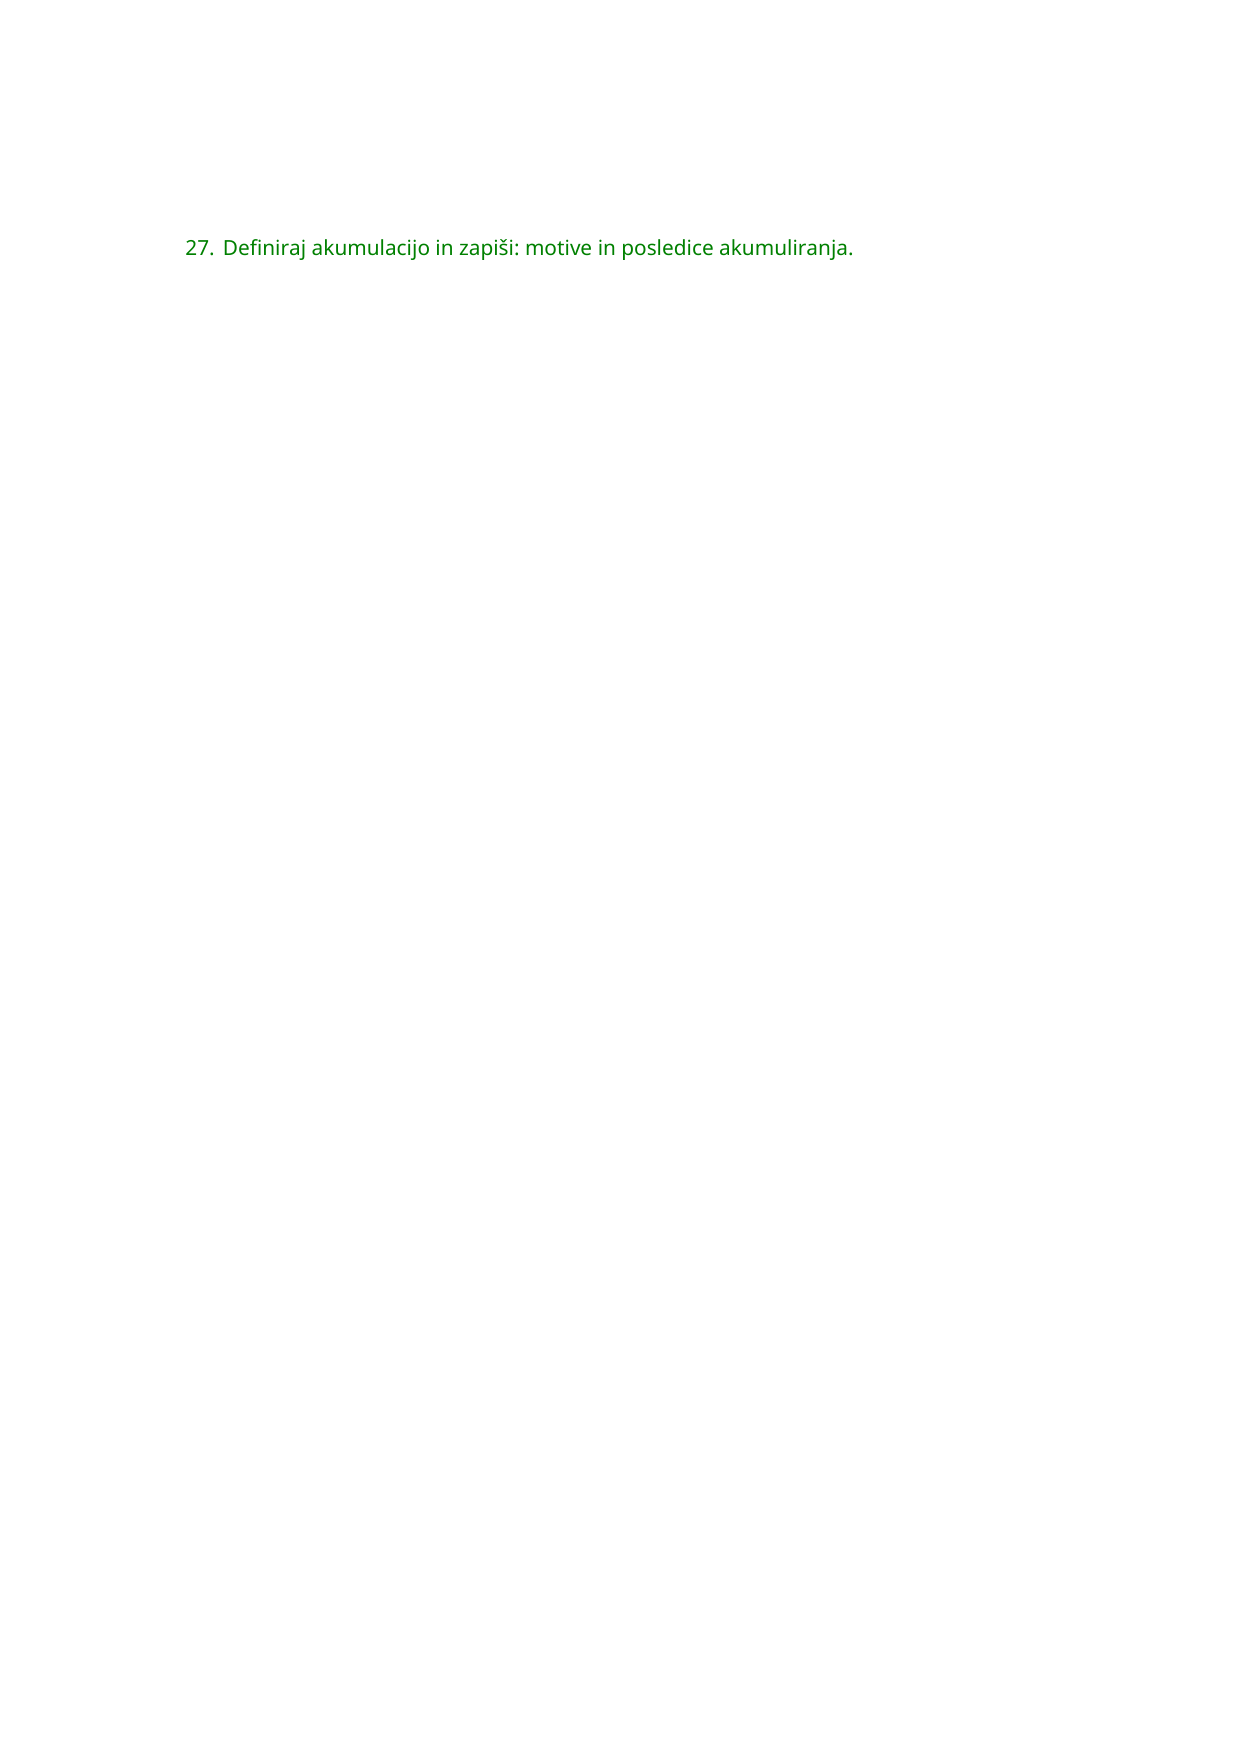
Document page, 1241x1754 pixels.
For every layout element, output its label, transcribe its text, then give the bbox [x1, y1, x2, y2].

list Definiraj akumulacijo in zapiši: motive in posledice akumuliranja. [185, 233, 1093, 261]
